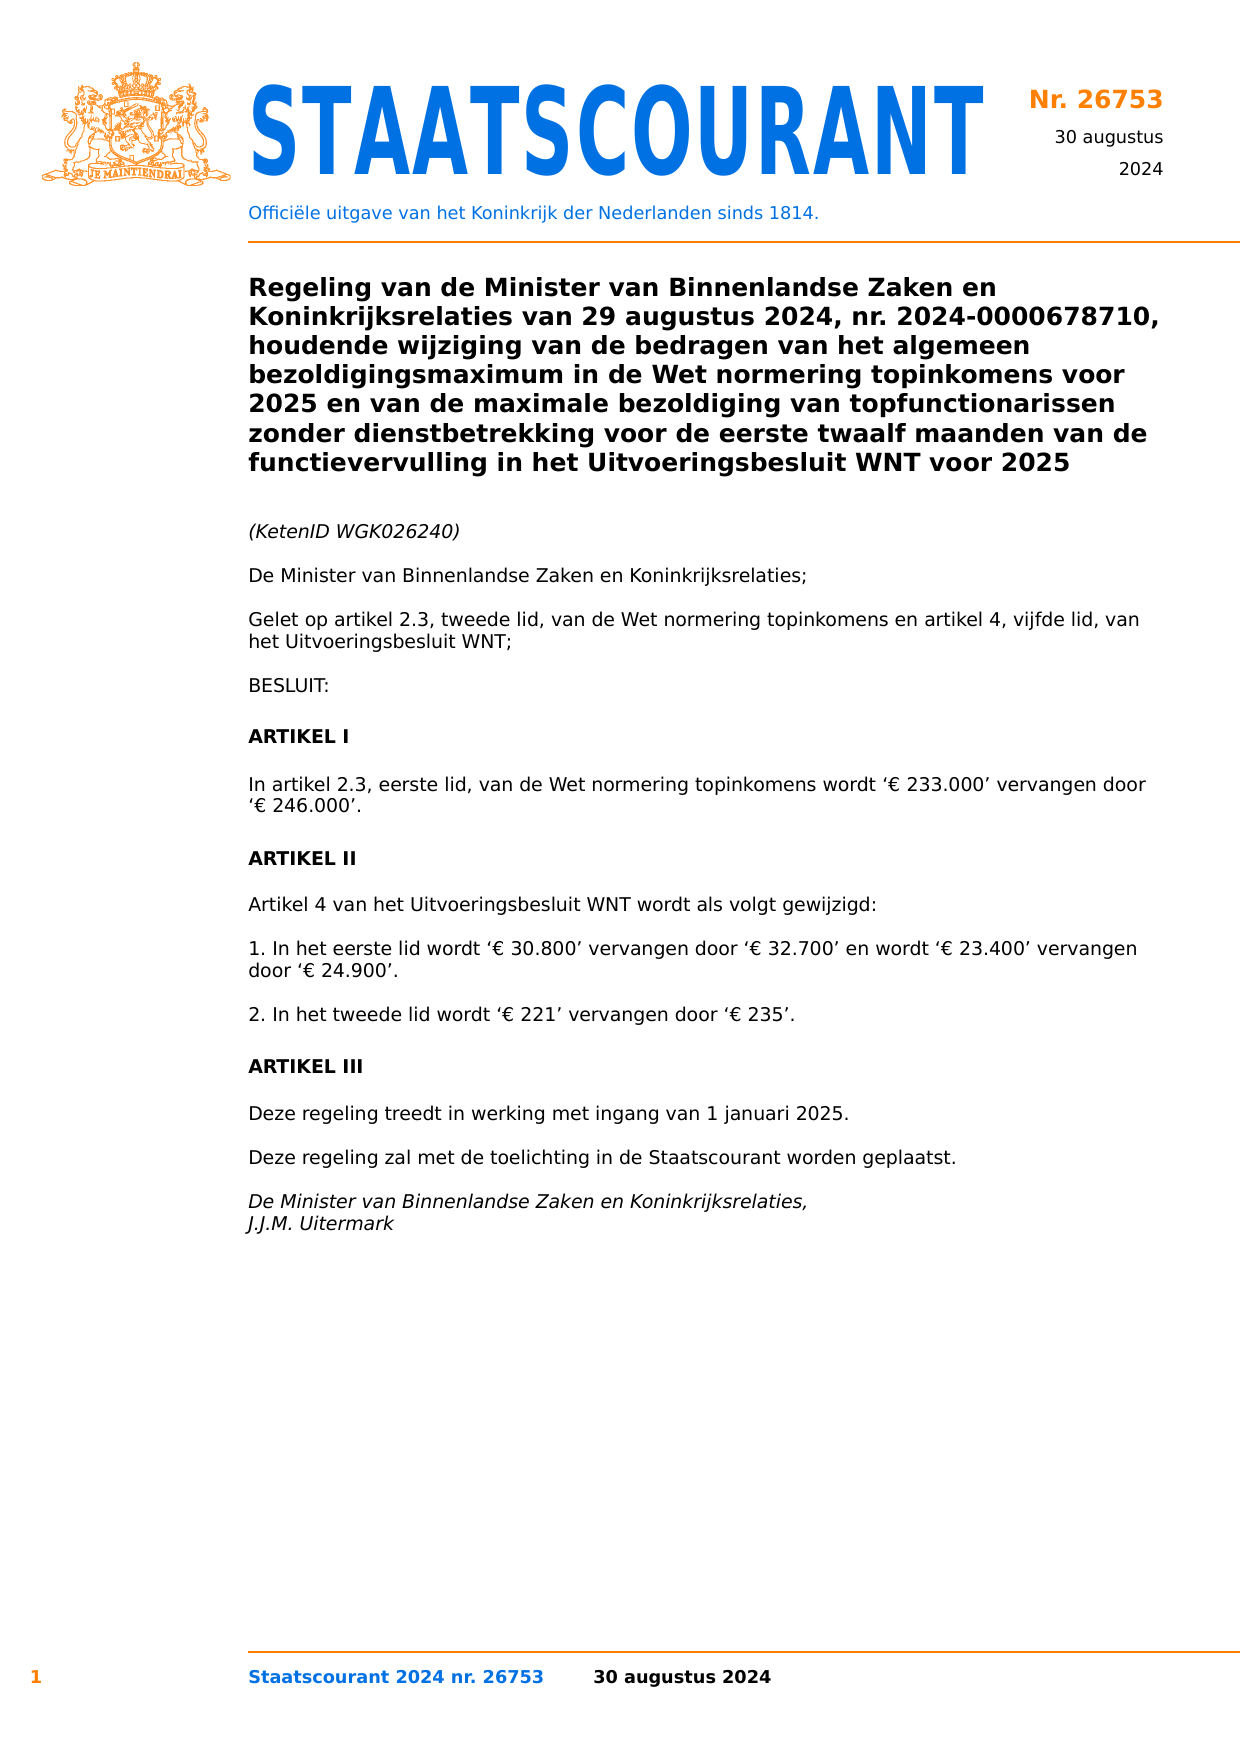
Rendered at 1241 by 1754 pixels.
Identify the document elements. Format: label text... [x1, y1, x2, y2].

text Deze regeling zal met de toelichting in de Staatscourant worden geplaatst. [248, 1147, 1163, 1169]
text De Minister van Binnenlandse Zaken en Koninkrijksrelaties, J.J.M. Uitermark [248, 1191, 1163, 1235]
text Artikel 4 van het Uitvoeringsbesluit WNT wordt als volgt gewijzigd: [248, 894, 1163, 916]
text De Minister van Binnenlandse Zaken en Koninkrijksrelaties; [248, 565, 1163, 587]
text BESLUIT: [248, 674, 1163, 696]
text (KetenID WGK026240) [248, 521, 1163, 543]
table_header Nr. 26753 [998, 62, 1240, 121]
table_cell 30 augustus [998, 121, 1240, 153]
table_header STAATSCOURANT [248, 62, 998, 203]
table_cell Officiële uitgave van het Koninkrijk der Nederlanden sinds 1814. [248, 203, 1240, 241]
text Gelet op artikel 2.3, tweede lid, van de Wet normering topinkomens en artikel 4, vijfde lid, van het Uitvoeringsbesluit WNT; [248, 609, 1163, 653]
subtitle ARTIKEL I [248, 726, 1163, 748]
table_cell 2024 [998, 153, 1240, 203]
text Deze regeling treedt in werking met ingang van 1 januari 2025. [248, 1103, 1163, 1125]
text In artikel 2.3, eerste lid, van de Wet normering topinkomens wordt ‘€ 233.000’ vervangen door ‘€ 246.000’. [248, 773, 1163, 817]
subtitle ARTIKEL III [248, 1056, 1163, 1078]
picture [41, 62, 231, 186]
table_header [25, 62, 248, 241]
text 2. In het tweede lid wordt ‘€ 221’ vervangen door ‘€ 235’. [248, 1004, 1163, 1026]
text 1. In het eerste lid wordt ‘€ 30.800’ vervangen door ‘€ 32.700’ en wordt ‘€ 23.400’ vervangen door ‘€ 24.900’. [248, 938, 1163, 982]
subtitle ARTIKEL II [248, 847, 1163, 869]
subtitle Regeling van de Minister van Binnenlandse Zaken en Koninkrijksrelaties van 29 augustus 2024, nr. 2024-0000678710, houdende wijziging van de bedragen van het algemeen bezoldigingsmaximum in de Wet normering topinkomens voor 2025 en van de maximale bezoldiging van topfunctionarissen zonder dienstbetrekking voor de eerste twaalf maanden van de functievervulling in het Uitvoeringsbesluit WNT voor 2025 [248, 273, 1163, 477]
